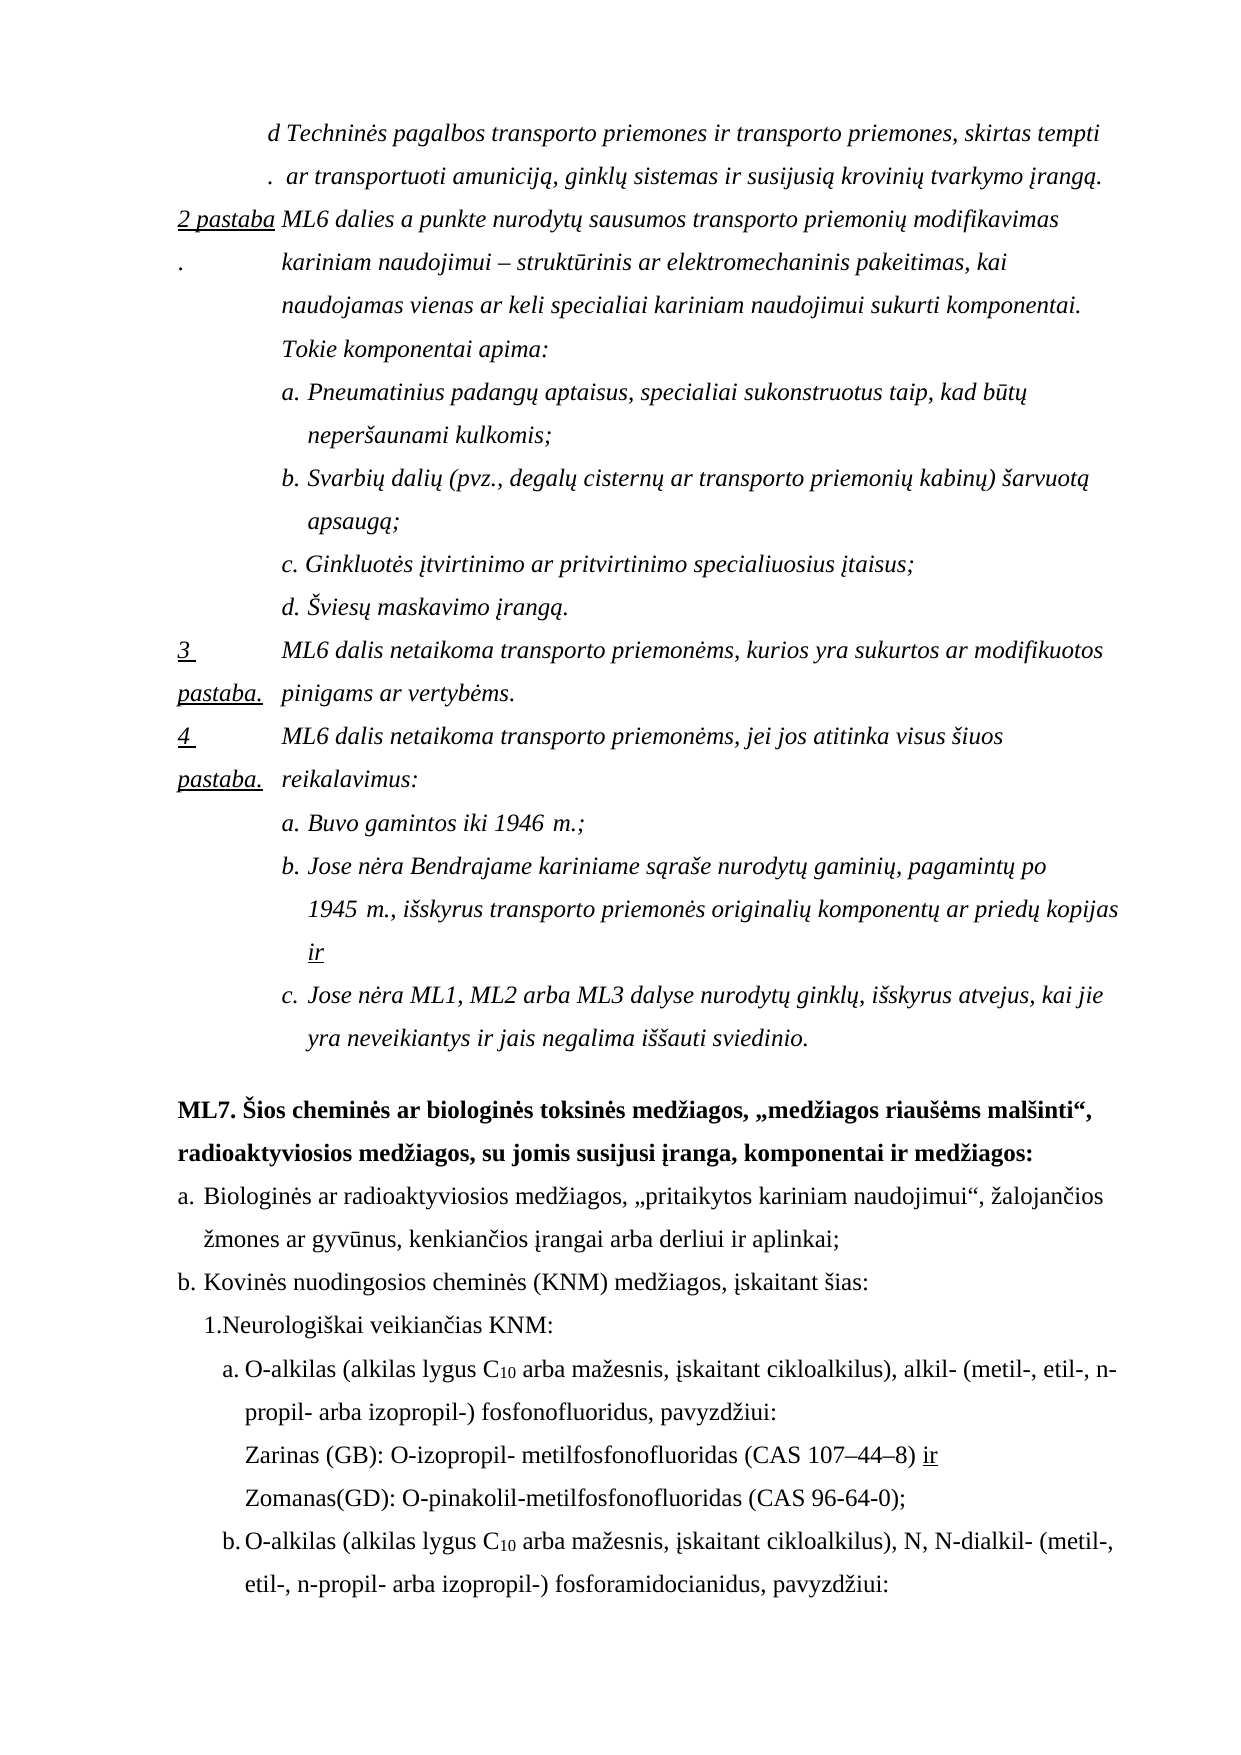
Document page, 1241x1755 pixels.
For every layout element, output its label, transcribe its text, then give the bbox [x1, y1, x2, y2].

table_header Jose nėra ML1, ML2 arba ML3 dalyse nurodytų ginklų, išskyrus atvejus, kai jie yra neveikiantys ir jais negalima iššauti sviedinio. [307, 980, 1122, 1066]
table_header b. [222, 1526, 244, 1612]
table_header Šviesų maskavimo įrangą. [307, 592, 1122, 635]
table_header d. [267, 118, 286, 204]
table_header b. [177, 1268, 203, 1612]
table_header Pneumatinius padangų aptaisus, specialiai sukonstruotus taip, kad būtų neperšaunami kulkomis; [307, 377, 1122, 463]
table_header ML6 dalis netaikoma transporto priemonėms, kurios yra sukurtos ar modifikuotos pinigams ar vertybėms. [281, 635, 1122, 721]
table_header 3 pastaba. [177, 635, 281, 721]
table_header Svarbių dalių (pvz., degalų cisternų ar transporto priemonių kabinų) šarvuotą apsaugą; [307, 463, 1122, 549]
table_header b. [281, 851, 307, 980]
table_header c. [281, 549, 305, 592]
table_header Biologinės ar radioaktyviosios medžiagos, „pritaikytos kariniam naudojimui“, žalojančios žmones ar gyvūnus, kenkiančios įrangai arba derliui ir aplinkai; [203, 1181, 1122, 1267]
table_header Kovinės nuodingosios cheminės (KNM) medžiagos, įskaitant šias: [203, 1268, 1122, 1311]
table_header b. [281, 463, 307, 549]
table_header O-alkilas (alkilas lygus C10 arba mažesnis, įskaitant cikloalkilus), alkil- (metil-, etil-, n-propil- arba izopropil-) fosfonofluoridus, pavyzdžiui: Zarinas (GB): O-izopropil- metilfosfonofluoridas (CAS 107–44–8) ir Zomanas(GD): O-pinakolil-metilfosfonofluoridas (CAS 96-64-0); [245, 1354, 1122, 1526]
table_header ML6 dalis netaikoma transporto priemonėms, jei jos atitinka visus šiuos reikalavimus: [281, 721, 1122, 808]
table_header Buvo gamintos iki 1946 m.; [307, 808, 1122, 851]
table_header a. [177, 1181, 203, 1267]
table_header ML6 dalies a punkte nurodytų sausumos transporto priemonių modifikavimas kariniam naudojimui – struktūrinis ar elektromechaninis pakeitimas, kai naudojamas vienas ar keli specialiai kariniam naudojimui sukurti komponentai. Tokie komponentai apima: [281, 204, 1122, 377]
text ML7. Šios cheminės ar biologinės toksinės medžiagos, „medžiagos riaušėms malšinti“, radioaktyviosios medžiagos, su jomis susijusi įranga, komponentai ir medžiagos: [177, 1095, 1122, 1167]
table_header Techninės pagalbos transporto priemones ir transporto priemones, skirtas tempti ar transportuoti amuniciją, ginklų sistemas ir susijusią krovinių tvarkymo įrangą. [286, 118, 1122, 204]
table_header d. [281, 592, 307, 635]
table_header a. [222, 1354, 244, 1526]
table_header 2 pastaba . [177, 204, 281, 635]
table_header Jose nėra Bendrajame kariniame sąraše nurodytų gaminių, pagamintų po 1945 m., išskyrus transporto priemonės originalių komponentų ar priedų kopijas ir [307, 851, 1122, 980]
table_header Ginkluotės įtvirtinimo ar pritvirtinimo specialiuosius įtaisus; [305, 549, 1122, 592]
table_header c. [281, 980, 307, 1066]
table_header [177, 118, 267, 204]
table_header O-alkilas (alkilas lygus C10 arba mažesnis, įskaitant cikloalkilus), N, N-dialkil- (metil-, etil-, n-propil- arba izopropil-) fosforamidocianidus, pavyzdžiui: [245, 1526, 1122, 1612]
table_header Neurologiškai veikiančias KNM: [222, 1311, 1122, 1612]
table_header a. [281, 377, 307, 463]
table_header a. [281, 808, 307, 851]
table_header 1. [203, 1311, 222, 1612]
table_header 4 pastaba. [177, 721, 281, 1066]
